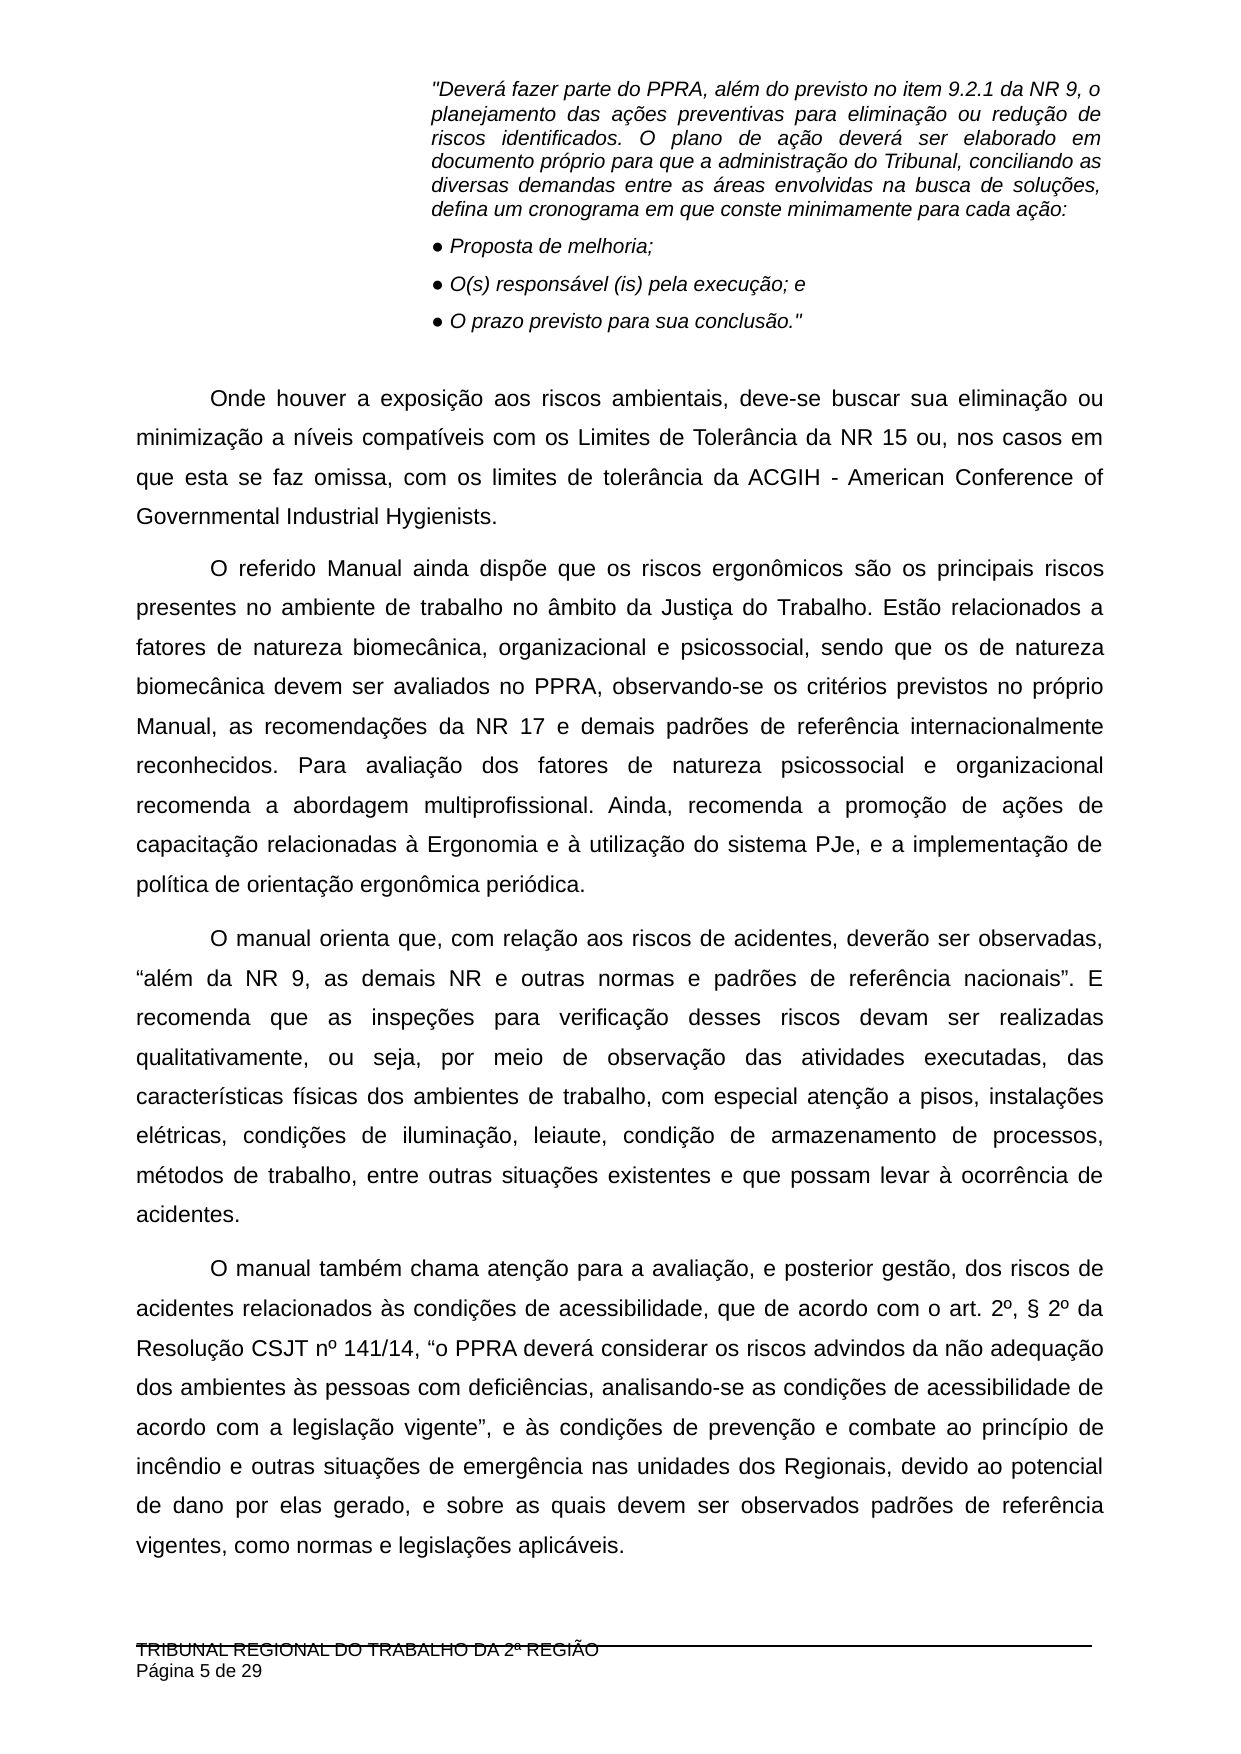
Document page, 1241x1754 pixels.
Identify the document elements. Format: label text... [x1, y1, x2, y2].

text ● O(s) responsável (is) pela execução; e [136, 271, 1104, 296]
text ● Proposta de melhoria; [136, 233, 1104, 258]
text "Deverá fazer parte do PPRA, além do previsto no item 9.2.1 da NR 9, o planejamento das ações preventivas para eliminação ou redução de riscos identificados. O plano de ação deverá ser elaborado em documento próprio para que a administração do Tribunal, conciliando as diversas demandas entre as áreas envolvidas na busca de soluções, defina um cronograma em que conste minimamente para cada ação: [431, 75, 1104, 221]
text O manual orienta que, com relação aos riscos de acidentes, deverão ser observadas, “além da NR 9, as demais NR e outras normas e padrões de referência nacionais”. E recomenda que as inspeções para verificação desses riscos devam ser realizadas qualitativamente, ou seja, por meio de observação das atividades executadas, das características físicas dos ambientes de trabalho, com especial atenção a pisos, instalações elétricas, condições de iluminação, leiaute, condição de armazenamento de processos, métodos de trabalho, entre outras situações existentes e que possam levar à ocorrência de acidentes. [136, 923, 1104, 1228]
text O referido Manual ainda dispõe que os riscos ergonômicos são os principais riscos presentes no ambiente de trabalho no âmbito da Justiça do Trabalho. Estão relacionados a fatores de natureza biomecânica, organizacional e psicossocial, sendo que os de natureza biomecânica devem ser avaliados no PPRA, observando-se os critérios previstos no próprio Manual, as recomendações da NR 17 e demais padrões de referência internacionalmente reconhecidos. Para avaliação dos fatores de natureza psicossocial e organizacional recomenda a abordagem multiprofissional. Ainda, recomenda a promoção de ações de capacitação relacionadas à Ergonomia e à utilização do sistema PJe, e a implementação de política de orientação ergonômica periódica. [136, 555, 1104, 897]
text O manual também chama atenção para a avaliação, e posterior gestão, dos riscos de acidentes relacionados às condições de acessibilidade, que de acordo com o art. 2º, § 2º da Resolução CSJT nº 141/14, “o PPRA deverá considerar os riscos advindos da não adequação dos ambientes às pessoas com deficiências, analisando-se as condições de acessibilidade de acordo com a legislação vigente”, e às condições de prevenção e combate ao princípio de incêndio e outras situações de emergência nas unidades dos Regionais, devido ao potencial de dano por elas gerado, e sobre as quais devem ser observados padrões de referência vigentes, como normas e legislações aplicáveis. [136, 1253, 1104, 1558]
text Onde houver a exposição aos riscos ambientais, deve-se buscar sua eliminação ou minimização a níveis compatíveis com os Limites de Tolerância da NR 15 ou, nos casos em que esta se faz omissa, com os limites de tolerância da ACGIH - American Conference of Governmental Industrial Hygienists. [136, 384, 1104, 529]
text ● O prazo previsto para sua conclusão." [136, 308, 1104, 333]
